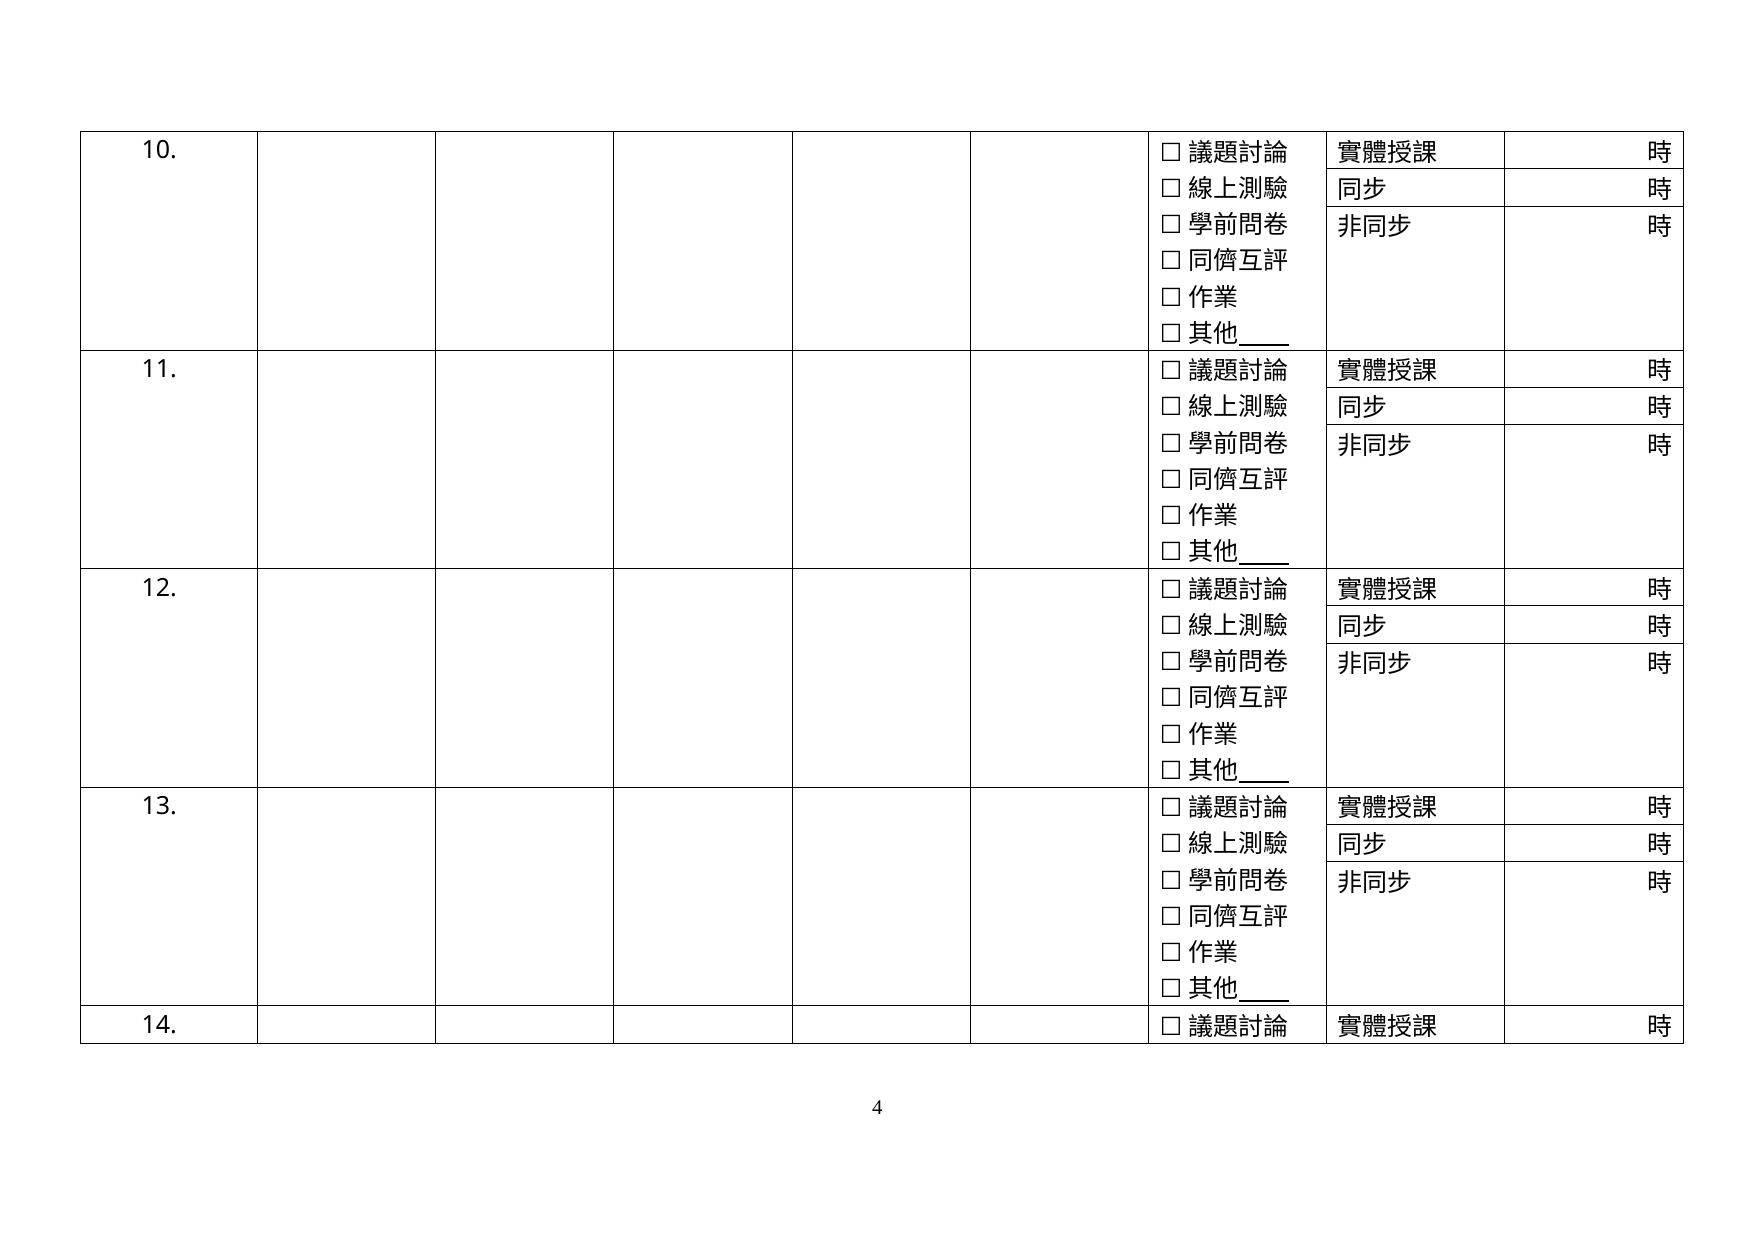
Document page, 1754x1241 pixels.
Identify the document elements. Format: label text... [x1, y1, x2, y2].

table_cell [793, 1006, 970, 1042]
table_cell [793, 788, 970, 1005]
table_cell [971, 788, 1148, 1005]
table_cell 時 [1505, 569, 1683, 605]
table_cell 非同步 [1327, 644, 1504, 787]
table_cell 非同步 [1327, 862, 1504, 1005]
table_cell [971, 1006, 1148, 1042]
table_cell [81, 788, 257, 1005]
table_cell 時 [1505, 169, 1683, 206]
table_cell [81, 1006, 257, 1042]
table_cell 非同步 [1327, 207, 1504, 349]
table_cell [971, 132, 1148, 349]
table_cell 時 [1505, 788, 1683, 824]
table_cell [258, 569, 435, 787]
table_cell 時 [1505, 207, 1683, 349]
table_cell [614, 351, 792, 568]
table_cell ☐ 議題討論 [1149, 1006, 1326, 1042]
table_cell 時 [1505, 388, 1683, 424]
table_cell [793, 569, 970, 787]
table_cell 時 [1505, 1006, 1683, 1042]
table_cell 非同步 [1327, 425, 1504, 568]
table_cell 時 [1505, 862, 1683, 1005]
table_cell 實體授課 [1327, 569, 1504, 605]
table_cell [971, 569, 1148, 787]
table_cell 同步 [1327, 825, 1504, 861]
table_cell [81, 351, 257, 568]
table_cell [614, 569, 792, 787]
table_cell 同步 [1327, 169, 1504, 206]
table_cell [258, 351, 435, 568]
table_cell 實體授課 [1327, 351, 1504, 387]
table_cell ☐ 議題討論 ☐ 線上測驗 ☐ 學前問卷 ☐ 同儕互評 ☐ 作業 ☐ 其他 [1149, 569, 1326, 787]
table_cell [258, 1006, 435, 1042]
table_cell [81, 569, 257, 787]
table_cell [614, 1006, 792, 1042]
table_cell 時 [1505, 132, 1683, 168]
table_cell [436, 569, 613, 787]
table_cell ☐ 議題討論 ☐ 線上測驗 ☐ 學前問卷 ☐ 同儕互評 ☐ 作業 ☐ 其他 [1149, 351, 1326, 568]
table_cell [614, 788, 792, 1005]
table_cell 同步 [1327, 388, 1504, 424]
table_cell [258, 788, 435, 1005]
table_cell [436, 132, 613, 349]
table_cell 時 [1505, 351, 1683, 387]
table_cell 同步 [1327, 606, 1504, 643]
table_cell [614, 132, 792, 349]
table_cell [793, 132, 970, 349]
table_cell 時 [1505, 644, 1683, 787]
table_cell 實體授課 [1327, 132, 1504, 168]
table_cell [436, 788, 613, 1005]
table_cell [436, 1006, 613, 1042]
table_cell [258, 132, 435, 349]
table_cell [436, 351, 613, 568]
table_cell [793, 351, 970, 568]
table_cell ☐ 議題討論 ☐ 線上測驗 ☐ 學前問卷 ☐ 同儕互評 ☐ 作業 ☐ 其他 [1149, 788, 1326, 1005]
table_cell [81, 132, 257, 349]
table_cell [971, 351, 1148, 568]
table_cell 實體授課 [1327, 788, 1504, 824]
table_cell 時 [1505, 425, 1683, 568]
table_cell 時 [1505, 606, 1683, 643]
table_cell ☐ 議題討論 ☐ 線上測驗 ☐ 學前問卷 ☐ 同儕互評 ☐ 作業 ☐ 其他 [1149, 132, 1326, 349]
table_cell 實體授課 [1327, 1006, 1504, 1042]
table_cell 時 [1505, 825, 1683, 861]
